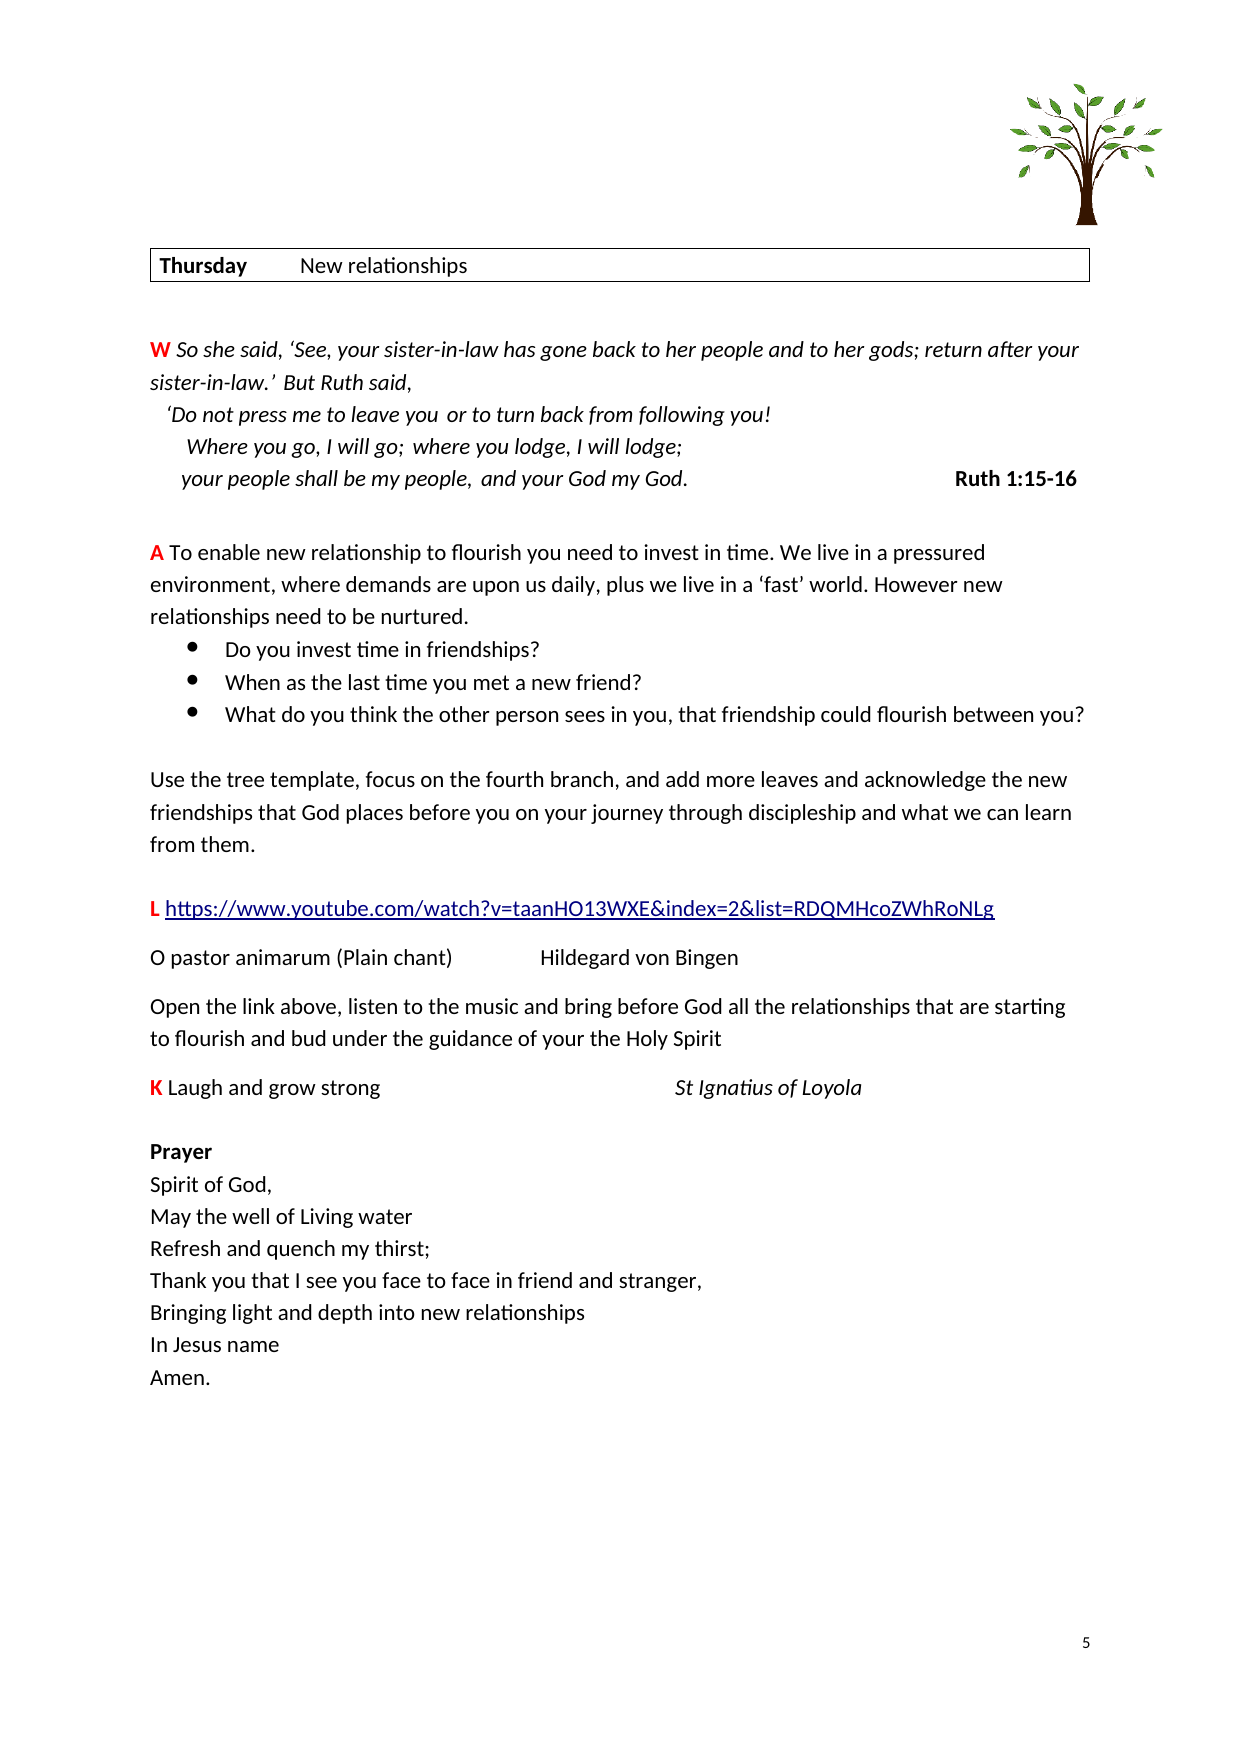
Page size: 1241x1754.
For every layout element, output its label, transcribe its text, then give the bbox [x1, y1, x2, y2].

text A To enable new relationship to flourish you need to invest in time. We live in a pressured environment, where demands are upon us daily, plus we live in a ‘fast’ world. However new relationships need to be nurtured. [150, 538, 1090, 631]
text Spirit of God, [150, 1170, 1090, 1198]
text Use the tree template, focus on the fourth branch, and add more leaves and acknowledge the new friendships that God places before you on your journey through discipleship and what we can learn from them. [150, 766, 1090, 858]
text Amen. [150, 1363, 1090, 1391]
list Do you invest time in friendships? [187, 635, 1090, 663]
text Prayer [150, 1137, 1090, 1166]
text Refresh and quench my thirst; [150, 1234, 1090, 1262]
list When as the last time you met a new friend? [187, 668, 1090, 696]
text Open the link above, listen to the music and bring before God all the relationships that are starting to flourish and bud under the guidance of your the Holy Spirit [150, 992, 1090, 1052]
text Bringing light and depth into new relationships [150, 1298, 1090, 1326]
text W So she said, ‘See, your sister-in-law has gone back to her people and to her gods; return after your sister-in-law.’ But Ruth said, ‘Do not press me to leave you or to turn back from following you! Where you go, I will go; where you lodge, I will lodge; your people shall be my people, and your God my God. Ruth 1:15-16 [150, 303, 1090, 492]
text L https://www.youtube.com/watch?v=taanHO13WXE&index=2&list=RDQMHcoZWhRoNLg [150, 894, 1090, 922]
text In Jesus name [150, 1331, 1090, 1359]
text K Laugh and grow strong St Ignatius of Loyola [150, 1073, 1090, 1101]
text Thursday New relationships [151, 249, 1089, 281]
list What do you think the other person sees in you, that friendship could flourish between you? [187, 701, 1090, 729]
text Thank you that I see you face to face in friend and stranger, [150, 1266, 1090, 1294]
text O pastor animarum (Plain chant) Hildegard von Bingen [150, 943, 1090, 971]
text May the well of Living water [150, 1202, 1090, 1230]
